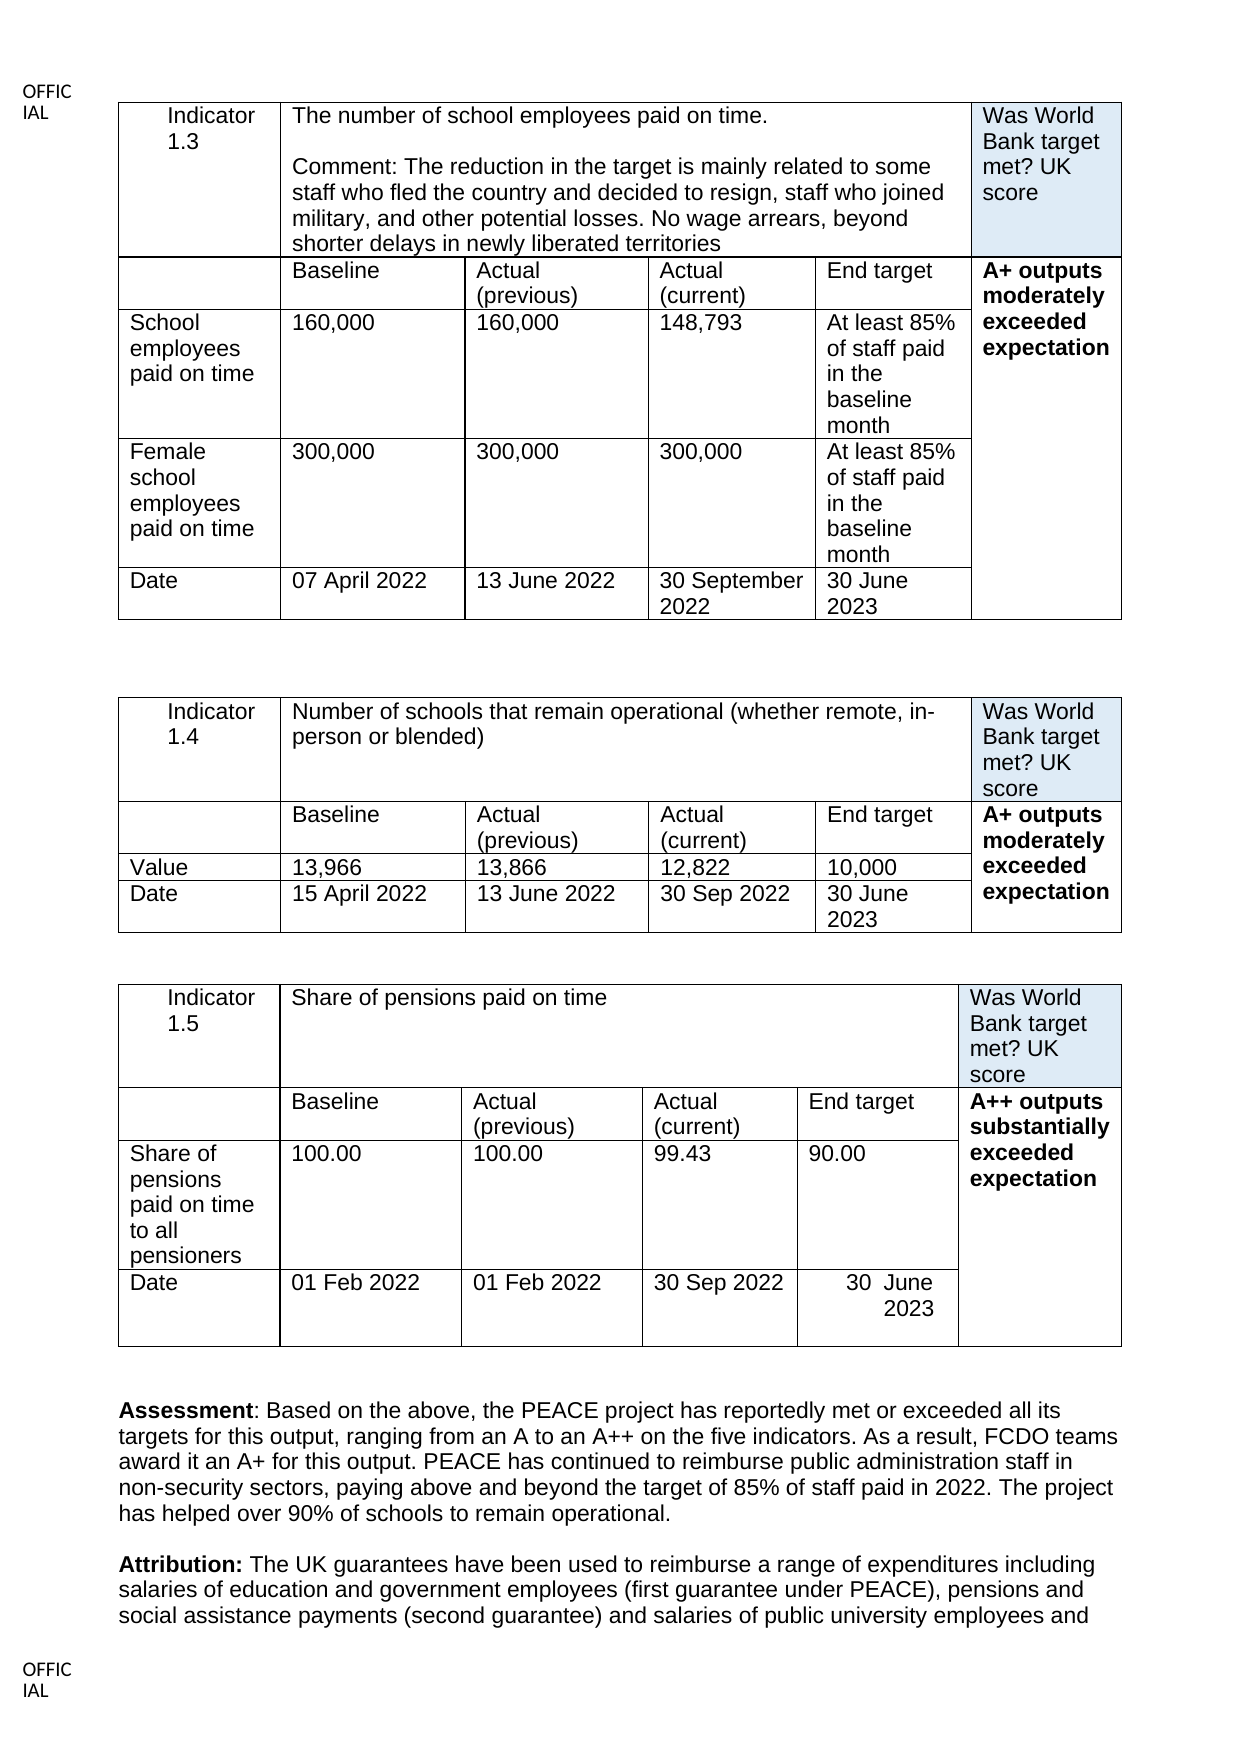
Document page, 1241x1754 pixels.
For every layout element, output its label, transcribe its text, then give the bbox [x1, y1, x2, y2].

table_header Indicator 1.3 [119, 103, 280, 256]
table_cell 01 Feb 2022 [462, 1270, 642, 1346]
table_cell Actual (current) [649, 258, 815, 309]
table_cell A+ outputs moderately exceeded expectation [972, 802, 1121, 932]
text Attribution: The UK guarantees have been used to reimburse a range of expenditures including salaries of education and government employees (first guarantee under PEACE), pensions and social assistance payments (second guarantee) and salaries of public university employees and [118, 1551, 1122, 1628]
table_cell 160,000 [281, 310, 464, 438]
table_cell Actual (previous) [462, 1088, 642, 1139]
table_cell 300,000 [649, 439, 815, 567]
table_cell At least 85% of staff paid in the baseline month [816, 310, 971, 438]
table_cell Date [119, 1270, 279, 1346]
table_cell 13,966 [281, 854, 465, 880]
table_cell End target [816, 258, 971, 309]
table_header Number of schools that remain operational (whether remote, in-person or blended) [281, 698, 971, 801]
table_cell 07 April 2022 [281, 568, 464, 619]
table_cell [119, 1088, 279, 1139]
table_cell Date [119, 568, 280, 619]
table_cell 13,866 [466, 854, 648, 880]
table_cell Baseline [281, 258, 464, 309]
table_cell End target [798, 1088, 958, 1139]
table_cell End target [816, 802, 971, 853]
text Assessment: Based on the above, the PEACE project has reportedly met or exceeded all its targets for this output, ranging from an A to an A++ on the five indicators. As a result, FCDO teams award it an A+ for this output. PEACE has continued to reimburse public administration staff in non-security sectors, paying above and beyond the target of 85% of staff paid in 2022. The project has helped over 90% of schools to remain operational. [118, 1398, 1122, 1526]
table_header Was World Bank target met? UK score [959, 985, 1121, 1087]
table_cell 300,000 [466, 439, 648, 567]
table_cell A+ outputs moderately exceeded expectation [972, 258, 1121, 619]
table_cell 30 June 2023 [816, 881, 971, 932]
table_cell 10,000 [816, 854, 971, 880]
table_cell Baseline [281, 802, 465, 853]
table_cell Share of pensions paid on time to all pensioners [119, 1141, 279, 1269]
table_header Was World Bank target met? UK score [972, 103, 1121, 256]
table_header The number of school employees paid on time. Comment: The reduction in the target is mainly related to some staff who fled the country and decided to resign, staff who joined military, and other potential losses. No wage arrears, beyond shorter delays in newly liberated territories [281, 103, 971, 256]
table_cell 30 Sep 2022 [643, 1270, 797, 1346]
table_cell 13 June 2022 [466, 881, 648, 932]
table_cell Baseline [281, 1088, 461, 1139]
table_cell Actual (previous) [466, 258, 648, 309]
table_header Share of pensions paid on time [281, 985, 958, 1087]
table_cell 13 June 2022 [466, 568, 648, 619]
table_cell 30 June 2023 [816, 568, 971, 619]
table_header Indicator 1.5 [119, 985, 279, 1087]
table_cell Actual (current) [649, 802, 815, 853]
table_header Indicator 1.4 [119, 698, 280, 801]
table_cell 160,000 [466, 310, 648, 438]
table_cell 300,000 [281, 439, 464, 567]
table_header Was World Bank target met? UK score [972, 698, 1121, 801]
table_cell A++ outputs substantially exceeded expectation [959, 1088, 1121, 1346]
table_cell [119, 802, 280, 853]
table_cell 30 Sep 2022 [649, 881, 815, 932]
table_cell School employees paid on time [119, 310, 280, 438]
table_cell At least 85% of staff paid in the baseline month [816, 439, 971, 567]
table_cell 12,822 [649, 854, 815, 880]
table_cell 15 April 2022 [281, 881, 465, 932]
table_cell 90.00 [798, 1141, 958, 1269]
table_cell 100.00 [462, 1141, 642, 1269]
table_cell 148,793 [649, 310, 815, 438]
table_cell Actual (current) [643, 1088, 797, 1139]
table_cell June 2023 [798, 1270, 958, 1346]
table_cell 99.43 [643, 1141, 797, 1269]
table_cell 100.00 [281, 1141, 461, 1269]
table_cell Female school employees paid on time [119, 439, 280, 567]
table_cell Actual (previous) [466, 802, 648, 853]
table_cell 01 Feb 2022 [281, 1270, 461, 1346]
table_cell [119, 258, 280, 309]
table_cell 30 September 2022 [649, 568, 815, 619]
table_cell Value [119, 854, 280, 880]
table_cell Date [119, 881, 280, 932]
